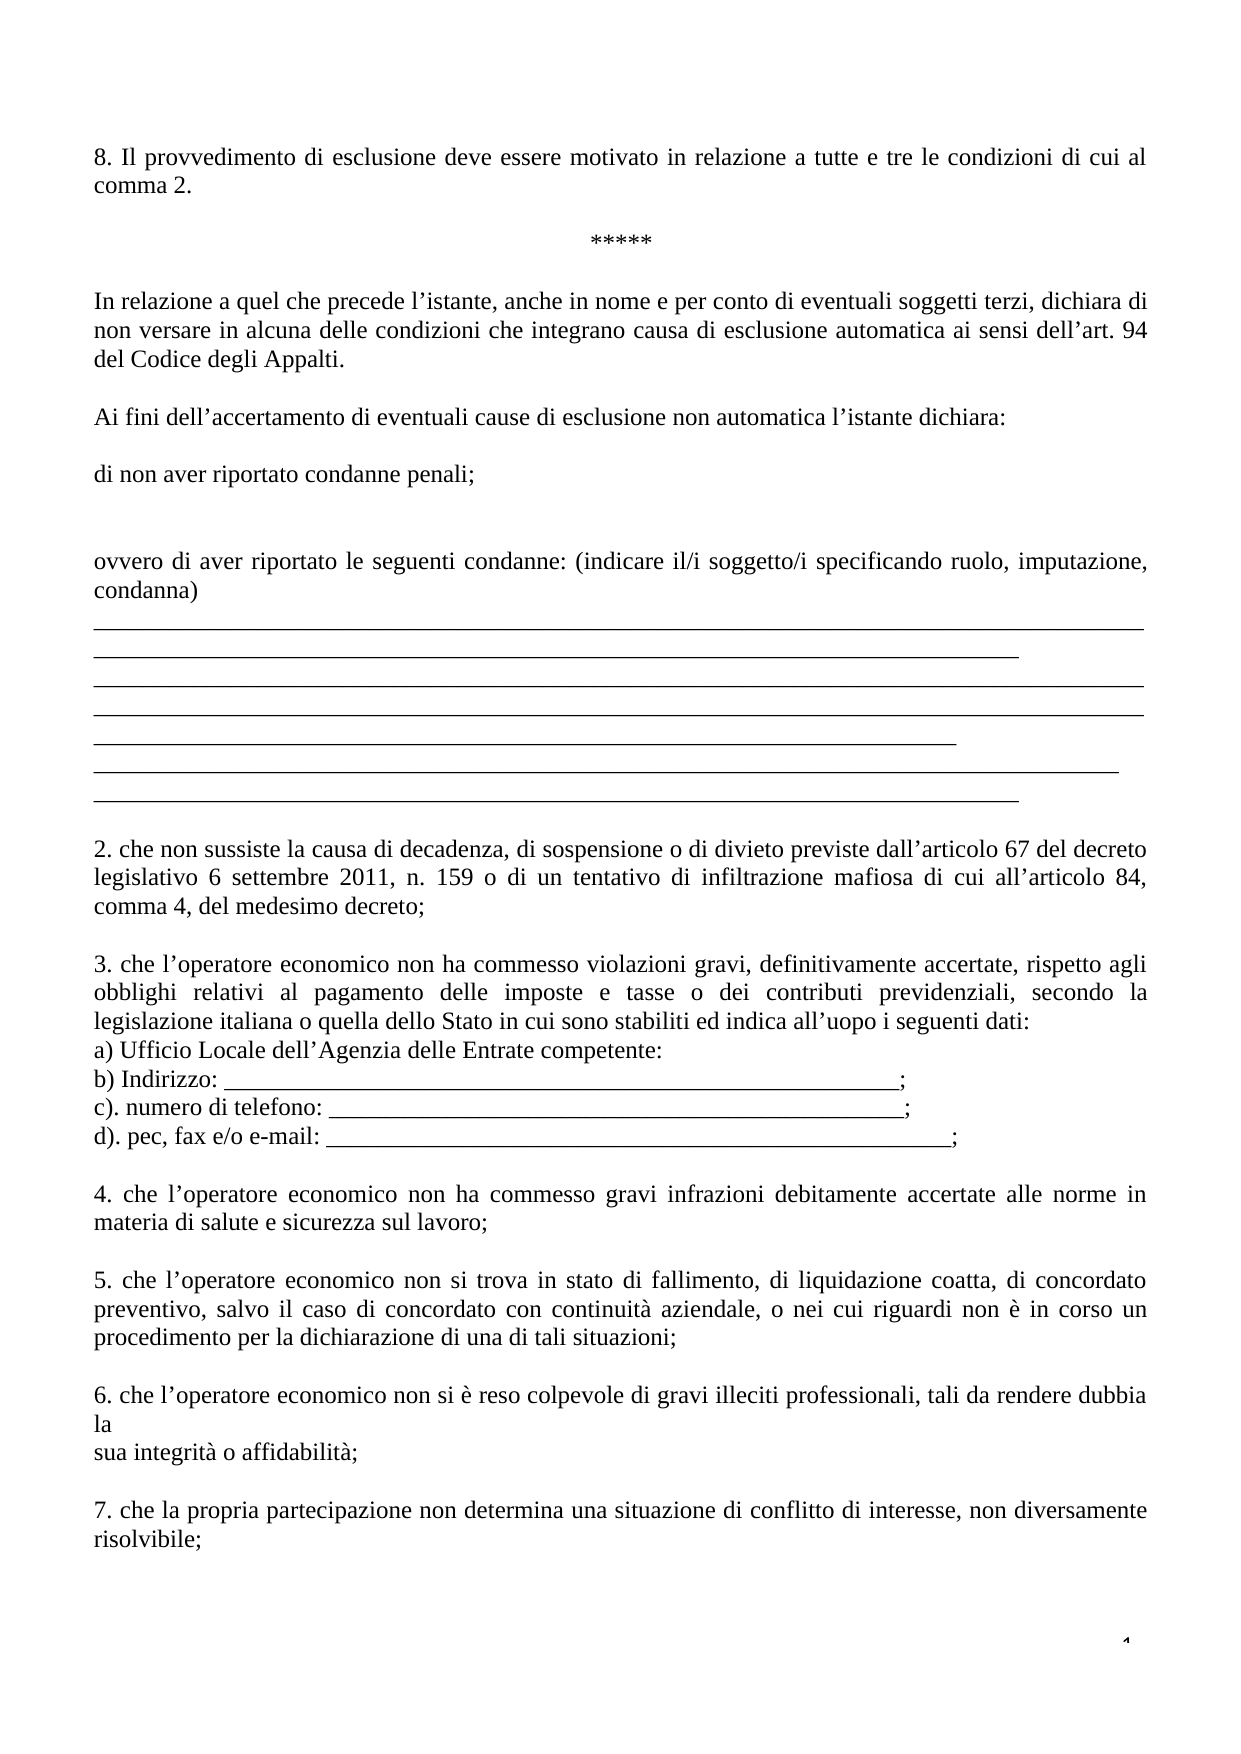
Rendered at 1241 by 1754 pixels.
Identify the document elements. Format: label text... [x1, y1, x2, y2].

text ovvero di aver riportato le seguenti condanne: (indicare il/i soggetto/i specificando ruolo, imputazione, condanna) ______________________________________________________________________________________________________________________________________________________________ _____________________________________________________________________________________________________________________________________________________________________________________________________________________________________________ __________________________________________________________________________________ __________________________________________________________________________ [94, 546, 1148, 834]
text 6. che l’operatore economico non si è reso colpevole di gravi illeciti professionali, tali da rendere dubbia la sua integrità o affidabilità; [94, 1380, 1148, 1466]
text 2. che non sussiste la causa di decadenza, di sospensione o di divieto previste dall’articolo 67 del decreto legislativo 6 settembre 2011, n. 159 o di un tentativo di infiltrazione mafiosa di cui all’articolo 84, comma 4, del medesimo decreto; [94, 834, 1148, 920]
text 3. che l’operatore economico non ha commesso violazioni gravi, definitivamente accertate, rispetto agli obblighi relativi al pagamento delle imposte e tasse o dei contributi previdenziali, secondo la legislazione italiana o quella dello Stato in cui sono stabiliti ed indica all’uopo i seguenti dati: [94, 949, 1148, 1035]
text di non aver riportato condanne penali; [94, 459, 1148, 488]
text 5. che l’operatore economico non si trova in stato di fallimento, di liquidazione coatta, di concordato preventivo, salvo il caso di concordato con continuità aziendale, o nei cui riguardi non è in corso un procedimento per la dichiarazione di una di tali situazioni; [94, 1236, 1148, 1351]
text ***** [94, 228, 1148, 257]
text 8. Il provvedimento di esclusione deve essere motivato in relazione a tutte e tre le condizioni di cui al comma 2. [94, 142, 1148, 199]
text In relazione a quel che precede l’istante, anche in nome e per conto di eventuali soggetti terzi, dichiara di non versare in alcuna delle condizioni che integrano causa di esclusione automatica ai sensi dell’art. 94 del Codice degli Appalti. [94, 286, 1148, 372]
text 4. che l’operatore economico non ha commesso gravi infrazioni debitamente accertate alle norme in materia di salute e sicurezza sul lavoro; [94, 1179, 1148, 1236]
text 7. che la propria partecipazione non determina una situazione di conflitto di interesse, non diversamente risolvibile; [94, 1495, 1148, 1552]
text Ai fini dell’accertamento di eventuali cause di esclusione non automatica l’istante dichiara: [94, 402, 1148, 430]
text a) Ufficio Locale dell’Agenzia delle Entrate competente: b) Indirizzo: ______________________________________________________; c). numero di telefono: ______________________________________________; d). pec, fax e/o e-mail: __________________________________________________; [94, 1035, 1148, 1179]
